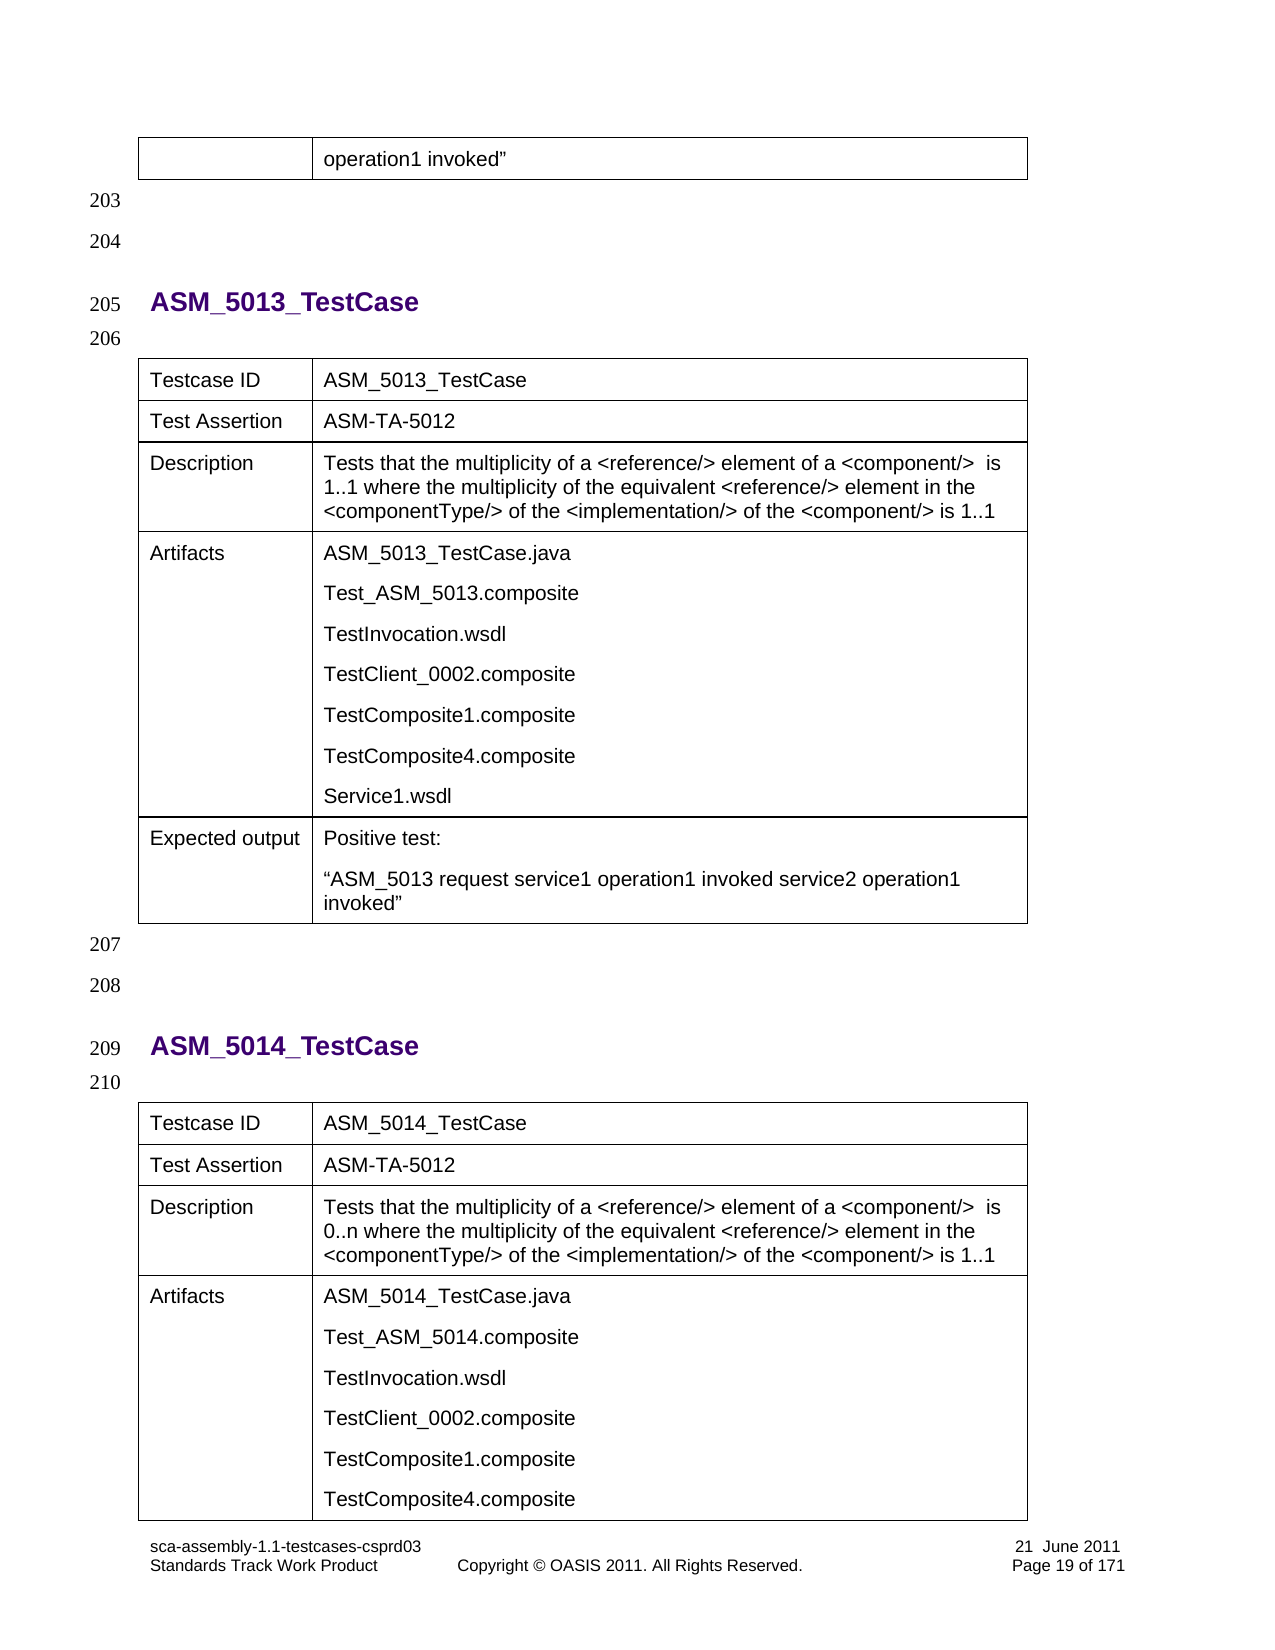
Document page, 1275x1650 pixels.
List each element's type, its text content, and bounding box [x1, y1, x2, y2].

table_cell [139, 138, 312, 179]
table_cell ASM-TA-5012 [313, 1145, 1027, 1185]
table_cell Description [139, 1186, 312, 1275]
table_cell Tests that the multiplicity of a <reference/> element of a <component/> is 1..1 where the multiplicity of the equivalent <reference/> element in the <componentType/> of the <implementation/> of the <component/> is 1..1 [313, 443, 1027, 531]
table_cell Positive test: “ASM_5013 request service1 operation1 invoked service2 operation1 invoked” [313, 818, 1027, 923]
subtitle ASM_5013_TestCase [150, 286, 1125, 317]
table_cell operation1 invoked” [313, 138, 1027, 179]
table_header Testcase ID [139, 359, 312, 400]
table_cell Artifacts [139, 1276, 312, 1519]
subtitle ASM_5014_TestCase [150, 1030, 1125, 1061]
table_cell ASM_5014_TestCase.java Test_ASM_5014.composite TestInvocation.wsdl TestClient_0002.composite TestComposite1.composite TestComposite4.composite [313, 1276, 1027, 1519]
table_cell ASM_5013_TestCase.java Test_ASM_5013.composite TestInvocation.wsdl TestClient_0002.composite TestComposite1.composite TestComposite4.composite Service1.wsdl [313, 532, 1027, 816]
table_cell ASM-TA-5012 [313, 401, 1027, 441]
table_cell Description [139, 443, 312, 531]
table_cell Artifacts [139, 532, 312, 816]
table_cell Expected output [139, 818, 312, 923]
table_header ASM_5014_TestCase [313, 1103, 1027, 1143]
table_cell Tests that the multiplicity of a <reference/> element of a <component/> is 0..n where the multiplicity of the equivalent <reference/> element in the <componentType/> of the <implementation/> of the <component/> is 1..1 [313, 1186, 1027, 1275]
table_cell Test Assertion [139, 1145, 312, 1185]
table_header ASM_5013_TestCase [313, 359, 1027, 400]
table_header Testcase ID [139, 1103, 312, 1143]
table_cell Test Assertion [139, 401, 312, 441]
